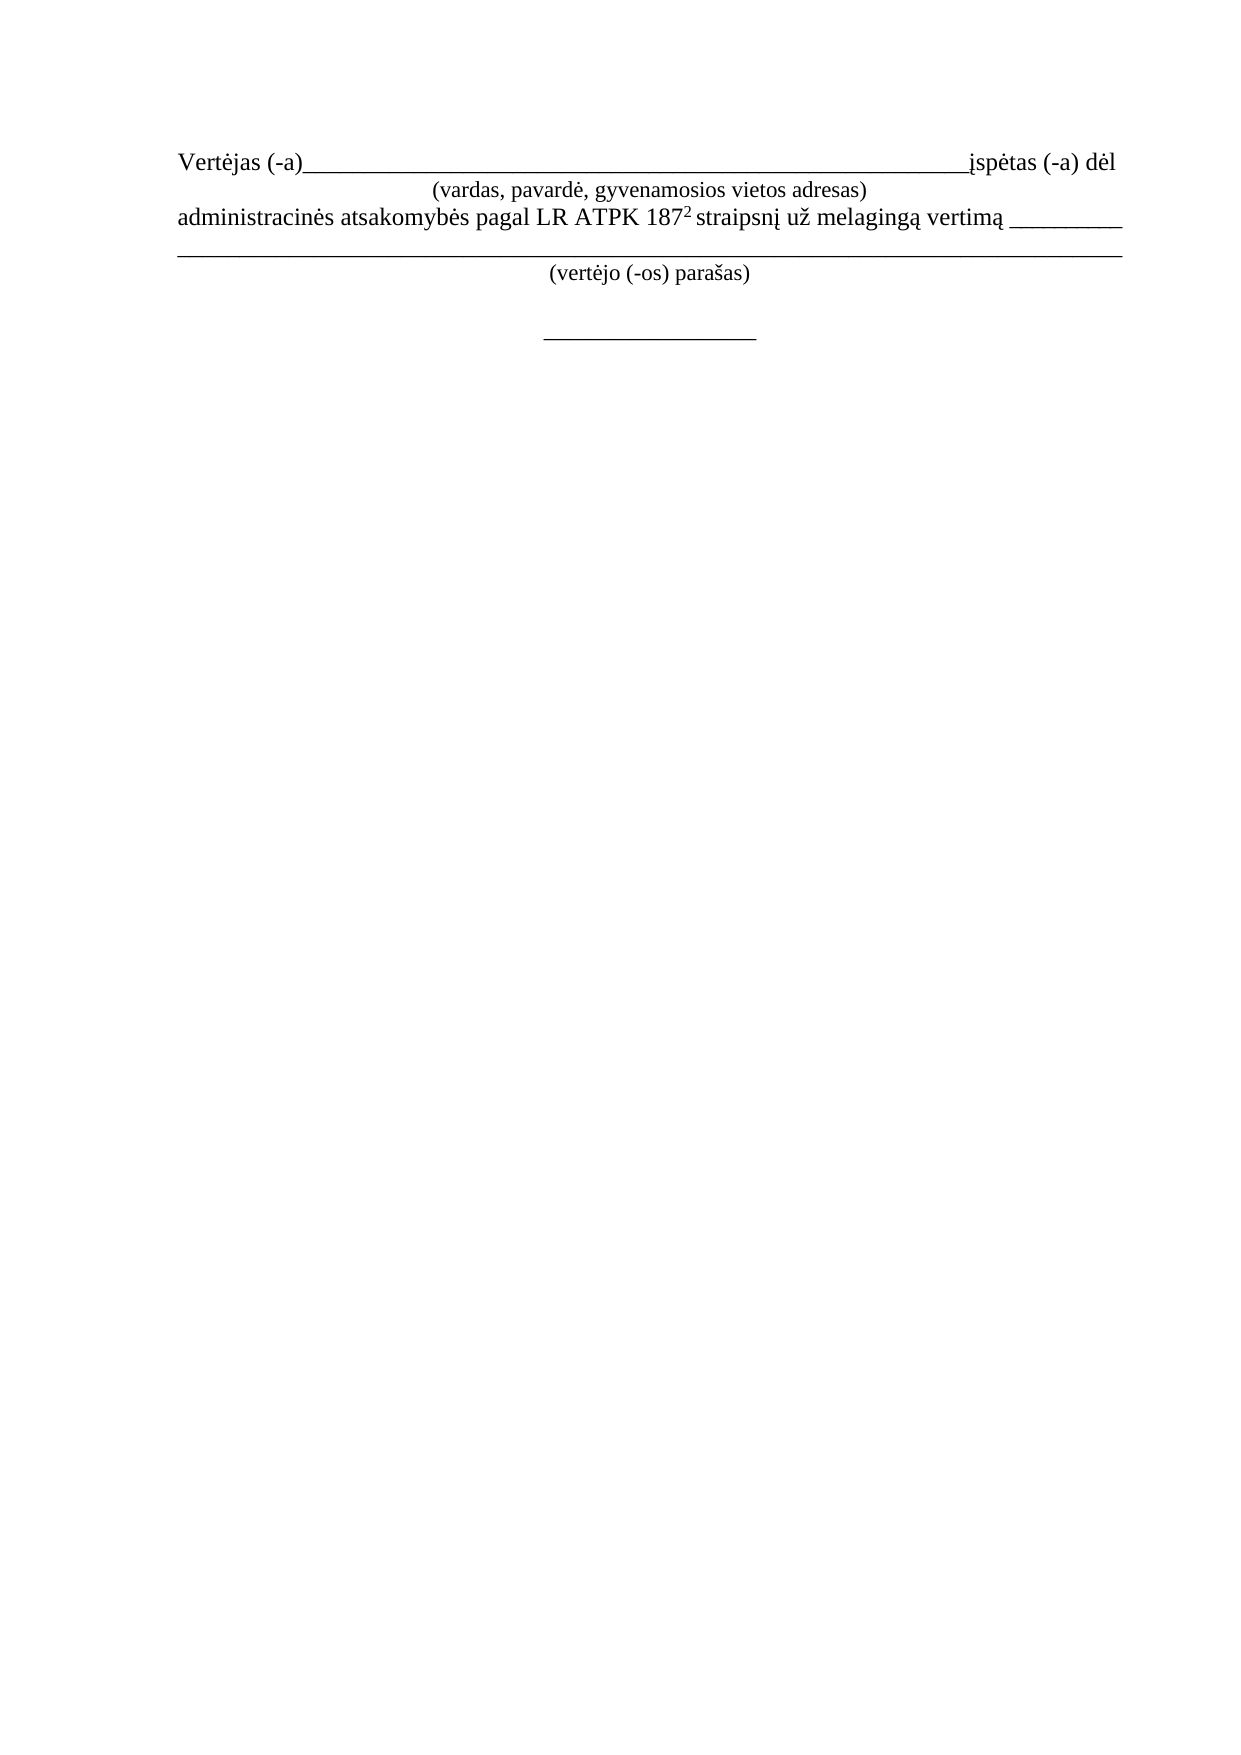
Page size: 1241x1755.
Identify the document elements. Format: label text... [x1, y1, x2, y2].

text (vardas, pavardė, gyvenamosios vietos adresas) [177, 176, 1122, 202]
text administracinės atsakomybės pagal LR ATPK 1872 straipsnį už melagingą vertimą [177, 202, 1122, 231]
text _ [177, 231, 1122, 256]
text _________________ [177, 314, 1122, 343]
text Vertėjas (-a) įspėtas (-a) dėl [177, 147, 1137, 176]
text (vertėjo (-os) parašas) [177, 259, 1122, 286]
